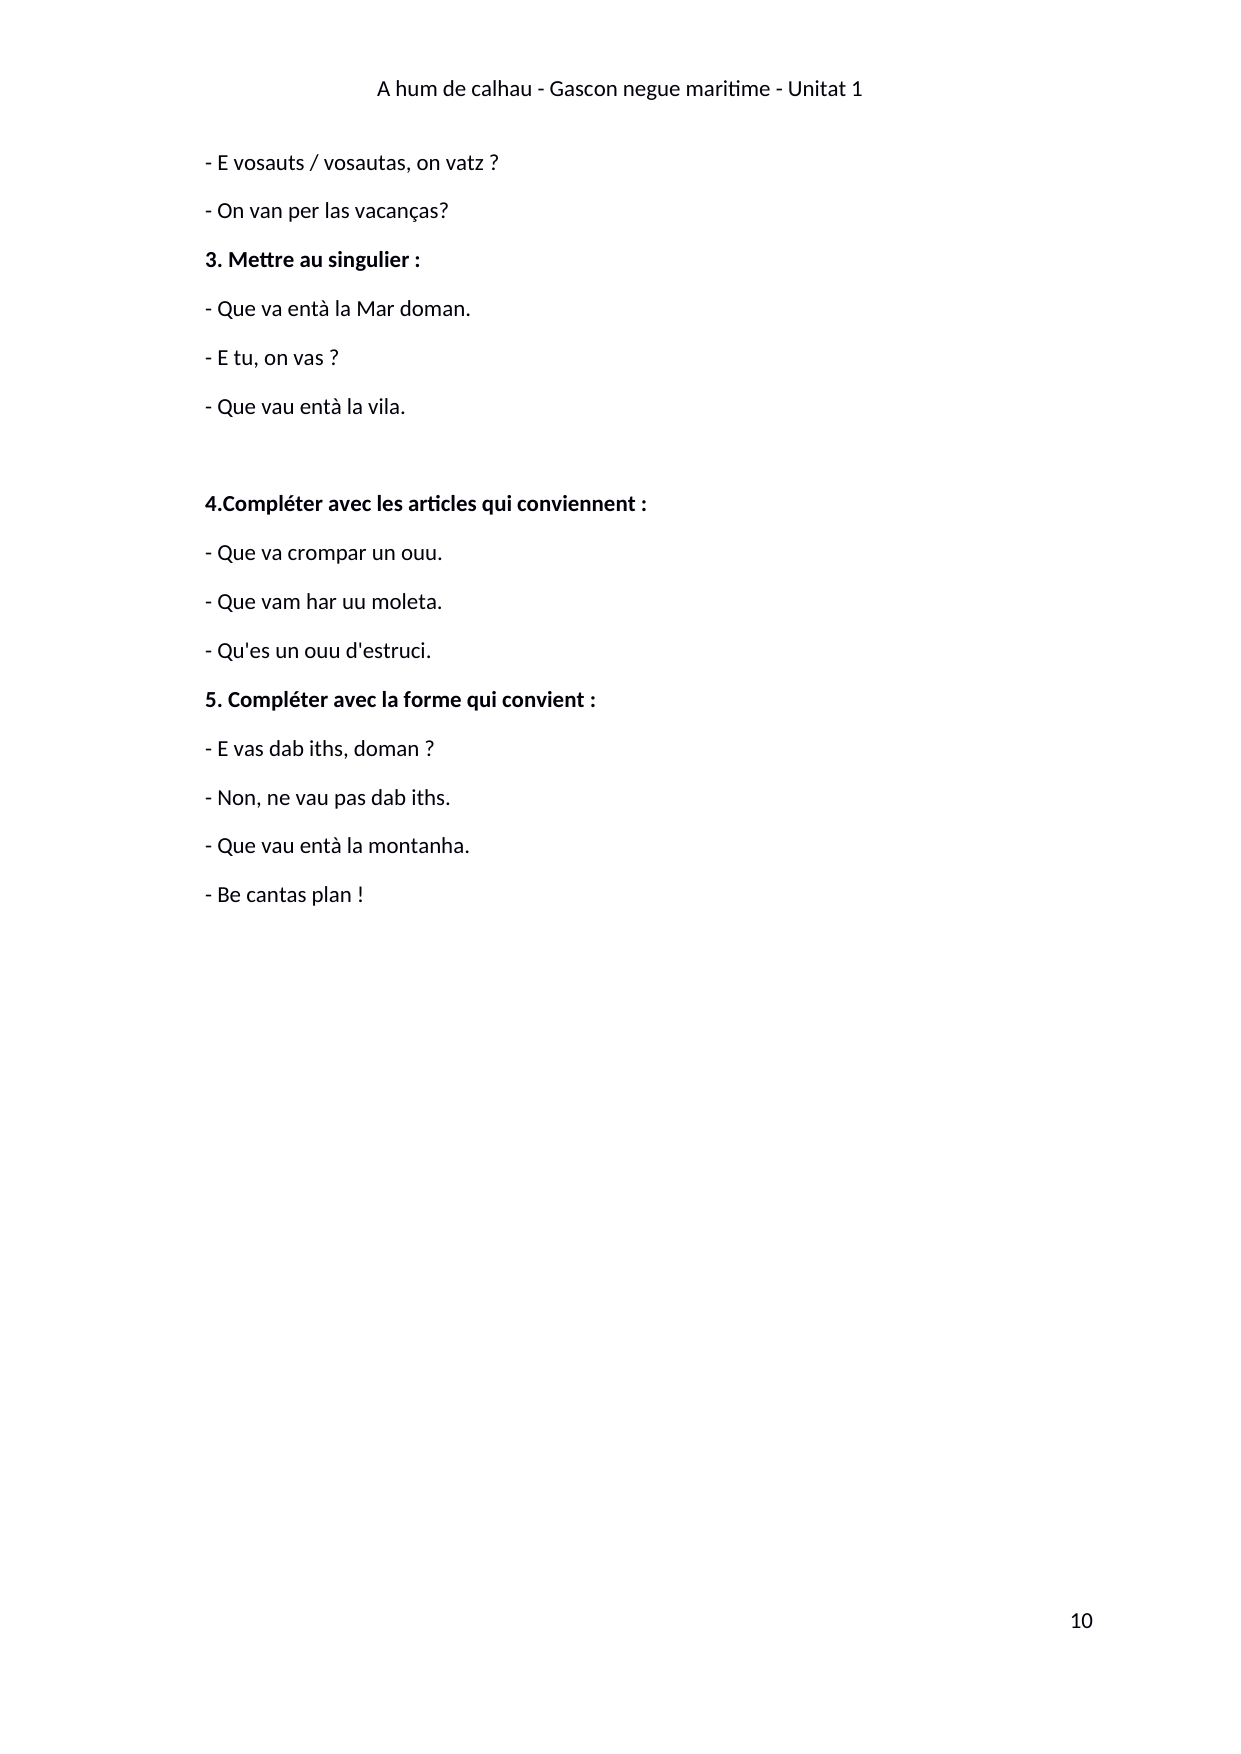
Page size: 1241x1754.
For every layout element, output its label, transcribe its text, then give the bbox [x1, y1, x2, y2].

text - On van per las vacanças? [205, 196, 1093, 224]
text - E vosauts / vosautas, on vatz ? [205, 148, 1093, 176]
text - E vas dab iths, doman ? [205, 734, 1093, 762]
text - Que vau entà la montanha. [205, 832, 1093, 859]
text - E tu, on vas ? [205, 343, 1093, 371]
text 3. Mettre au singulier : [205, 245, 1093, 273]
text - Qu'es un ouu d'estruci. [205, 636, 1093, 664]
text - Be cantas plan ! [205, 880, 1093, 908]
text - Que va entà la Mar doman. [205, 294, 1093, 322]
text 5. Compléter avec la forme qui convient : [205, 685, 1093, 713]
text 4.Compléter avec les articles qui conviennent : [205, 489, 1093, 518]
text - Que va crompar un ouu. [205, 538, 1093, 566]
text - Que vau entà la vila. [205, 392, 1093, 420]
text - Que vam har uu moleta. [205, 587, 1093, 615]
text - Non, ne vau pas dab iths. [205, 783, 1093, 811]
